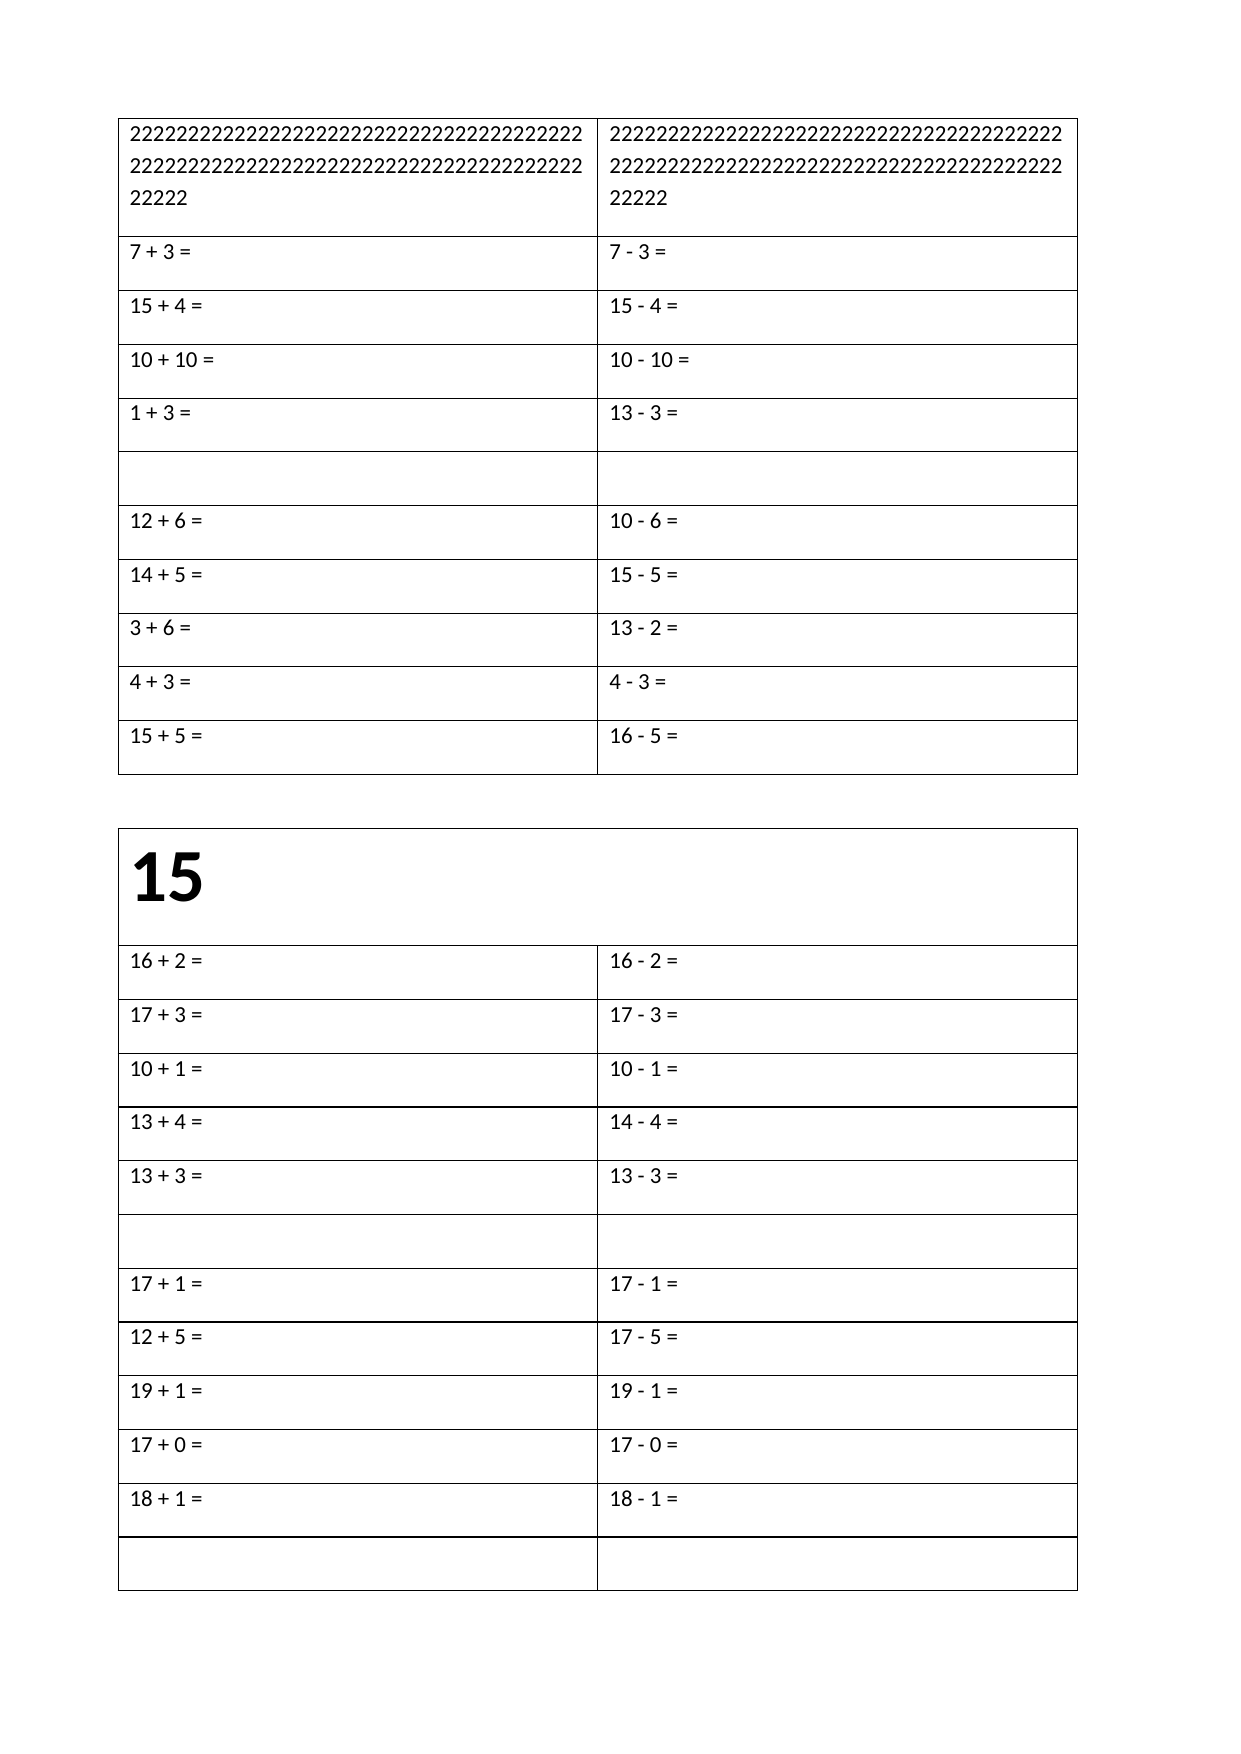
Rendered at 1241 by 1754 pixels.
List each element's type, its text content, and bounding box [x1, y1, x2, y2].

table_cell 1 + 1 == [119, 119, 597, 236]
table_cell 4 + 3 = [119, 667, 597, 720]
table_cell [119, 1215, 597, 1268]
table_cell 17 - 0 = [598, 1430, 1077, 1483]
table_cell 17 + 0 = [119, 1430, 597, 1483]
table_cell 14 + 5 = [119, 560, 597, 612]
table_cell 18 - 1 = [598, 1484, 1077, 1536]
table_cell 13 - 3 = [598, 399, 1077, 451]
table_cell 1 + 3 = [119, 399, 597, 451]
table_cell [598, 452, 1077, 505]
table_cell [598, 1215, 1077, 1268]
table_cell 15 + 4 = [119, 291, 597, 344]
table_cell 10 - 1 = [598, 1054, 1077, 1106]
table_cell 15 + 5 = [119, 721, 597, 774]
table_cell 17 - 3 = [598, 1000, 1077, 1053]
table_cell [598, 1538, 1077, 1590]
table_header 15 [119, 829, 1077, 945]
table_cell 7 - 3 = [598, 237, 1077, 290]
table_cell 16 + 2 = [119, 946, 597, 999]
table_cell 17 + 3 = [119, 1000, 597, 1053]
table_cell 10 + 1 = [119, 1054, 597, 1106]
table_cell 12 + 5 = [119, 1323, 597, 1375]
table_cell [119, 452, 597, 505]
table_cell 7 + 3 = [119, 237, 597, 290]
table_cell 13 - 2 = [598, 614, 1077, 666]
table_cell 16 - 2 = [598, 946, 1077, 999]
table_cell 10 + 10 = [119, 345, 597, 397]
table_cell 15 - 4 = [598, 291, 1077, 344]
table_cell 15 - 5 = [598, 560, 1077, 612]
table_cell [119, 1538, 597, 1590]
table_cell 16 - 5 = [598, 721, 1077, 774]
table_cell 17 - 5 = [598, 1323, 1077, 1375]
table_cell 4 - 3 = [598, 667, 1077, 720]
table_cell 14 - 4 = [598, 1108, 1077, 1160]
table_cell 13 + 3 = [119, 1161, 597, 1214]
table_cell 17 - 1 = [598, 1269, 1077, 1321]
table_cell 10 - 6 = [598, 506, 1077, 559]
table_cell 19 - 1 = [598, 1376, 1077, 1429]
table_cell 13 - 3 = [598, 1161, 1077, 1214]
table_cell 10 - 10 = [598, 345, 1077, 397]
table_cell 3 + 6 = [119, 614, 597, 666]
table_cell 19 + 1 = [119, 1376, 597, 1429]
table_cell 17 + 1 = [119, 1269, 597, 1321]
table_cell 1 - 1 == [598, 119, 1077, 236]
table_cell 13 + 4 = [119, 1108, 597, 1160]
table_cell 18 + 1 = [119, 1484, 597, 1536]
table_cell 12 + 6 = [119, 506, 597, 559]
